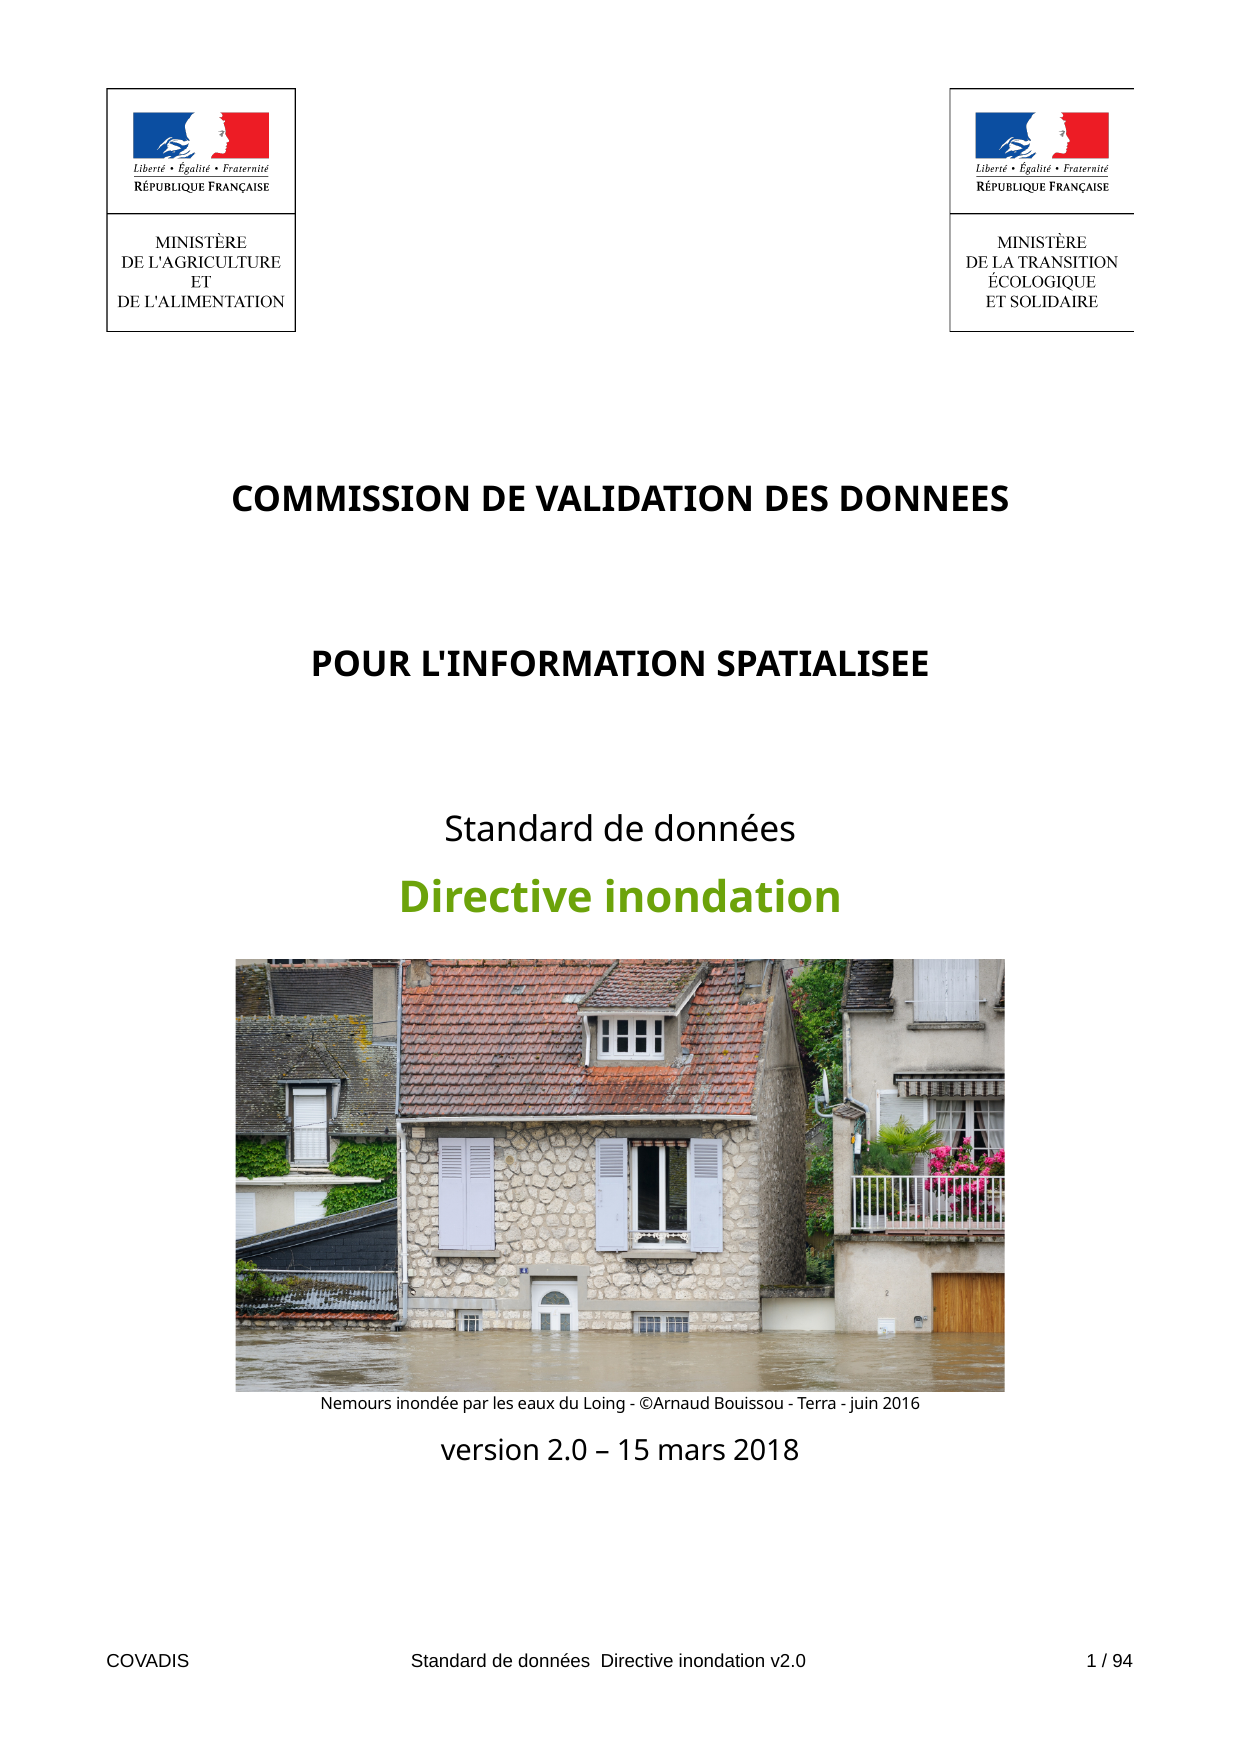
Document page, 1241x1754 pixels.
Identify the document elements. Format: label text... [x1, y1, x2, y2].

subtitle Directive inondation [106, 865, 1134, 925]
text POUR L'INFORMATION SPATIALISEE [106, 640, 1134, 685]
text Nemours inondée par les eaux du Loing - ©Arnaud Bouissou - Terra - juin 2016 [106, 940, 1134, 1415]
text version 2.0 – 15 mars 2018 [106, 1430, 1134, 1509]
text COMMISSION DE VALIDATION DES DONNEES [106, 475, 1134, 520]
table_header [106, 83, 620, 331]
picture [949, 88, 1134, 332]
picture [235, 959, 1005, 1392]
picture [106, 88, 296, 332]
text Standard de données [106, 805, 1134, 850]
table_header [620, 83, 1134, 331]
